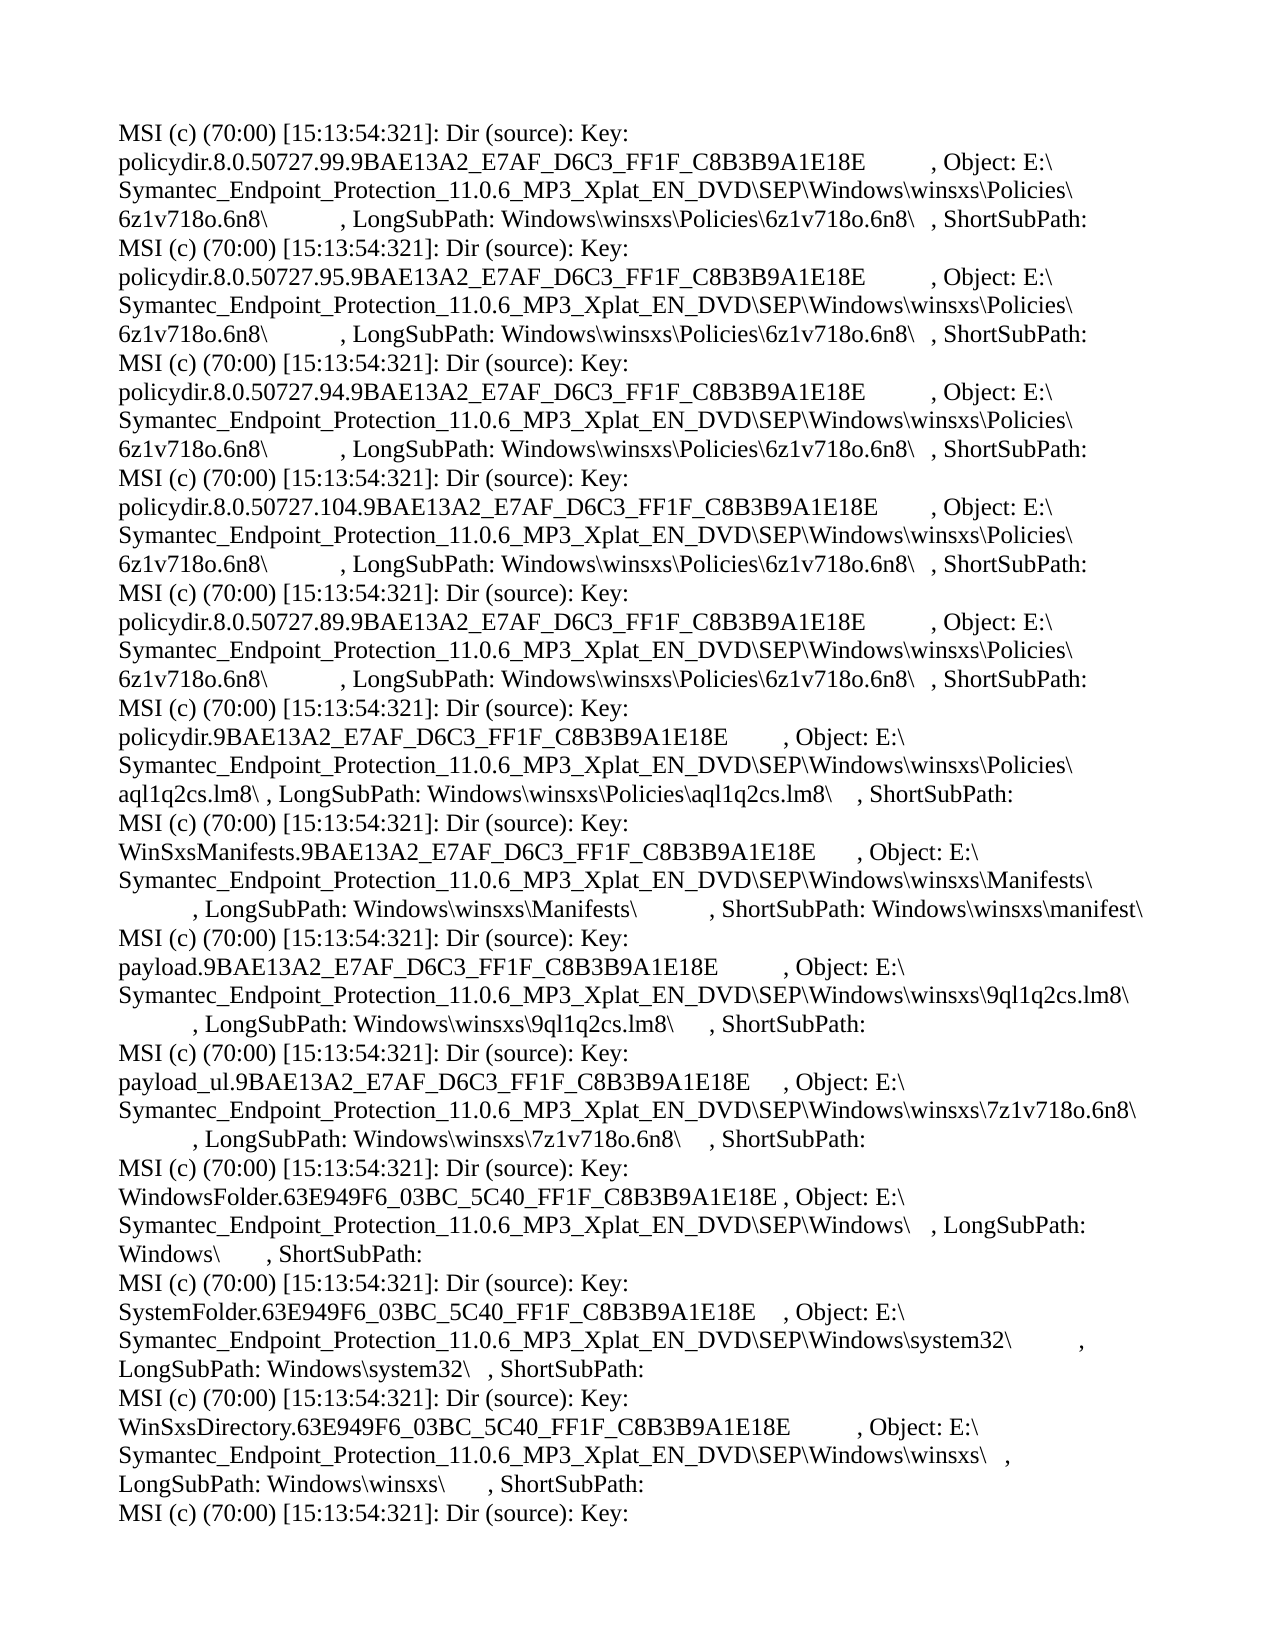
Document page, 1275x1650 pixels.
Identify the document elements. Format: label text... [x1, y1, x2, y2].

text MSI (c) (70:00) [15:13:54:321]: Dir (source): Key: WinSxsManifests.9BAE13A2_E7AF_D6C3_FF1F_C8B3B9A1E18E , Object: E:\Symantec_Endpoint_Protection_11.0.6_MP3_Xplat_EN_DVD\SEP\Windows\winsxs\Manifests\ , LongSubPath: Windows\winsxs\Manifests\ , ShortSubPath: Windows\winsxs\manifest\ [118, 808, 1157, 923]
text MSI (c) (70:00) [15:13:54:321]: Dir (source): Key: policydir.8.0.50727.95.9BAE13A2_E7AF_D6C3_FF1F_C8B3B9A1E18E , Object: E:\Symantec_Endpoint_Protection_11.0.6_MP3_Xplat_EN_DVD\SEP\Windows\winsxs\Policies\6z1v718o.6n8\ , LongSubPath: Windows\winsxs\Policies\6z1v718o.6n8\ , ShortSubPath: [118, 233, 1157, 348]
text MSI (c) (70:00) [15:13:54:321]: Dir (source): Key: policydir.8.0.50727.99.9BAE13A2_E7AF_D6C3_FF1F_C8B3B9A1E18E , Object: E:\Symantec_Endpoint_Protection_11.0.6_MP3_Xplat_EN_DVD\SEP\Windows\winsxs\Policies\6z1v718o.6n8\ , LongSubPath: Windows\winsxs\Policies\6z1v718o.6n8\ , ShortSubPath: [118, 118, 1157, 233]
text MSI (c) (70:00) [15:13:54:321]: Dir (source): Key: WinSxsDirectory.63E949F6_03BC_5C40_FF1F_C8B3B9A1E18E , Object: E:\Symantec_Endpoint_Protection_11.0.6_MP3_Xplat_EN_DVD\SEP\Windows\winsxs\ , LongSubPath: Windows\winsxs\ , ShortSubPath: [118, 1383, 1157, 1498]
text MSI (c) (70:00) [15:13:54:321]: Dir (source): Key: policydir.8.0.50727.89.9BAE13A2_E7AF_D6C3_FF1F_C8B3B9A1E18E , Object: E:\Symantec_Endpoint_Protection_11.0.6_MP3_Xplat_EN_DVD\SEP\Windows\winsxs\Policies\6z1v718o.6n8\ , LongSubPath: Windows\winsxs\Policies\6z1v718o.6n8\ , ShortSubPath: [118, 578, 1157, 693]
text MSI (c) (70:00) [15:13:54:321]: Dir (source): Key: payload.9BAE13A2_E7AF_D6C3_FF1F_C8B3B9A1E18E , Object: E:\Symantec_Endpoint_Protection_11.0.6_MP3_Xplat_EN_DVD\SEP\Windows\winsxs\9ql1q2cs.lm8\ , LongSubPath: Windows\winsxs\9ql1q2cs.lm8\ , ShortSubPath: [118, 923, 1157, 1038]
text MSI (c) (70:00) [15:13:54:321]: Dir (source): Key: policydir.9BAE13A2_E7AF_D6C3_FF1F_C8B3B9A1E18E , Object: E:\Symantec_Endpoint_Protection_11.0.6_MP3_Xplat_EN_DVD\SEP\Windows\winsxs\Policies\aql1q2cs.lm8\ , LongSubPath: Windows\winsxs\Policies\aql1q2cs.lm8\ , ShortSubPath: [118, 693, 1157, 808]
text MSI (c) (70:00) [15:13:54:321]: Dir (source): Key: SystemFolder.63E949F6_03BC_5C40_FF1F_C8B3B9A1E18E , Object: E:\Symantec_Endpoint_Protection_11.0.6_MP3_Xplat_EN_DVD\SEP\Windows\system32\ , LongSubPath: Windows\system32\ , ShortSubPath: [118, 1268, 1157, 1383]
text MSI (c) (70:00) [15:13:54:321]: Dir (source): Key: payload_ul.9BAE13A2_E7AF_D6C3_FF1F_C8B3B9A1E18E , Object: E:\Symantec_Endpoint_Protection_11.0.6_MP3_Xplat_EN_DVD\SEP\Windows\winsxs\7z1v718o.6n8\ , LongSubPath: Windows\winsxs\7z1v718o.6n8\ , ShortSubPath: [118, 1038, 1157, 1153]
text MSI (c) (70:00) [15:13:54:321]: Dir (source): Key: policydir.8.0.50727.104.9BAE13A2_E7AF_D6C3_FF1F_C8B3B9A1E18E , Object: E:\Symantec_Endpoint_Protection_11.0.6_MP3_Xplat_EN_DVD\SEP\Windows\winsxs\Policies\6z1v718o.6n8\ , LongSubPath: Windows\winsxs\Policies\6z1v718o.6n8\ , ShortSubPath: [118, 463, 1157, 578]
text MSI (c) (70:00) [15:13:54:321]: Dir (source): Key: [118, 1498, 1157, 1527]
text MSI (c) (70:00) [15:13:54:321]: Dir (source): Key: WindowsFolder.63E949F6_03BC_5C40_FF1F_C8B3B9A1E18E , Object: E:\Symantec_Endpoint_Protection_11.0.6_MP3_Xplat_EN_DVD\SEP\Windows\ , LongSubPath: Windows\ , ShortSubPath: [118, 1153, 1157, 1268]
text MSI (c) (70:00) [15:13:54:321]: Dir (source): Key: policydir.8.0.50727.94.9BAE13A2_E7AF_D6C3_FF1F_C8B3B9A1E18E , Object: E:\Symantec_Endpoint_Protection_11.0.6_MP3_Xplat_EN_DVD\SEP\Windows\winsxs\Policies\6z1v718o.6n8\ , LongSubPath: Windows\winsxs\Policies\6z1v718o.6n8\ , ShortSubPath: [118, 348, 1157, 463]
